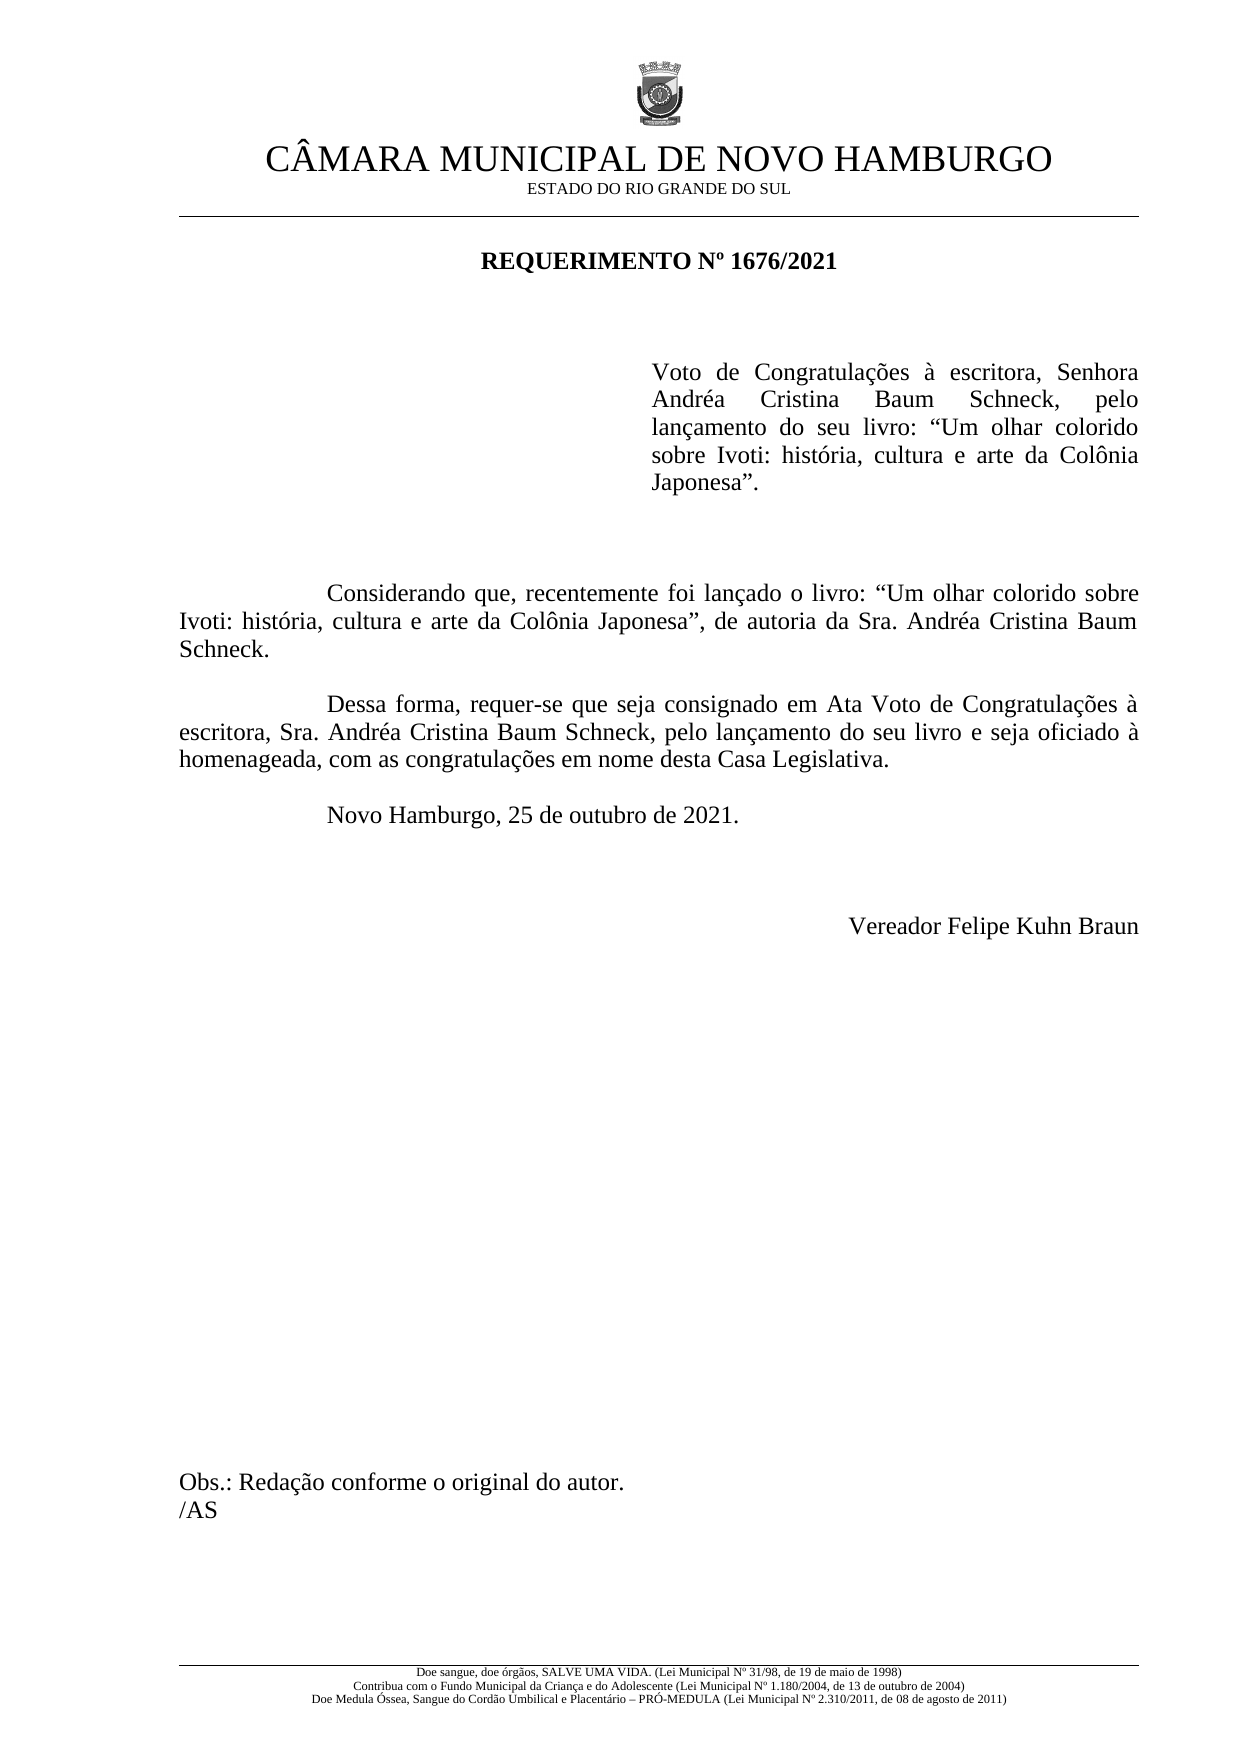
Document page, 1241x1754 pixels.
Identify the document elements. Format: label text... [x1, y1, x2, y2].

text Dessa forma, requer-se que seja consignado em Ata Voto de Congratulações à escritora, Sra. Andréa Cristina Baum Schneck, pelo lançamento do seu livro e seja oficiado à homenageada, com as congratulações em nome desta Casa Legislativa. [179, 690, 1139, 773]
text Vereador Felipe Kuhn Braun [179, 912, 1139, 939]
text Considerando que, recentemente foi lançado o livro: “Um olhar colorido sobre Ivoti: história, cultura e arte da Colônia Japonesa”, de autoria da Sra. Andréa Cristina Baum Schneck. [179, 579, 1139, 662]
text Voto de Congratulações à escritora, Senhora Andréa Cristina Baum Schneck, pelo lançamento do seu livro: “Um olhar colorido sobre Ivoti: história, cultura e arte da Colônia Japonesa”. [651, 358, 1139, 496]
text /AS [179, 1496, 1139, 1523]
text Novo Hamburgo, 25 de outubro de 2021. [179, 801, 1139, 829]
text REQUERIMENTO Nº 1676/2021 [179, 247, 1139, 274]
text Obs.: Redação conforme o original do autor. [179, 1468, 1139, 1496]
